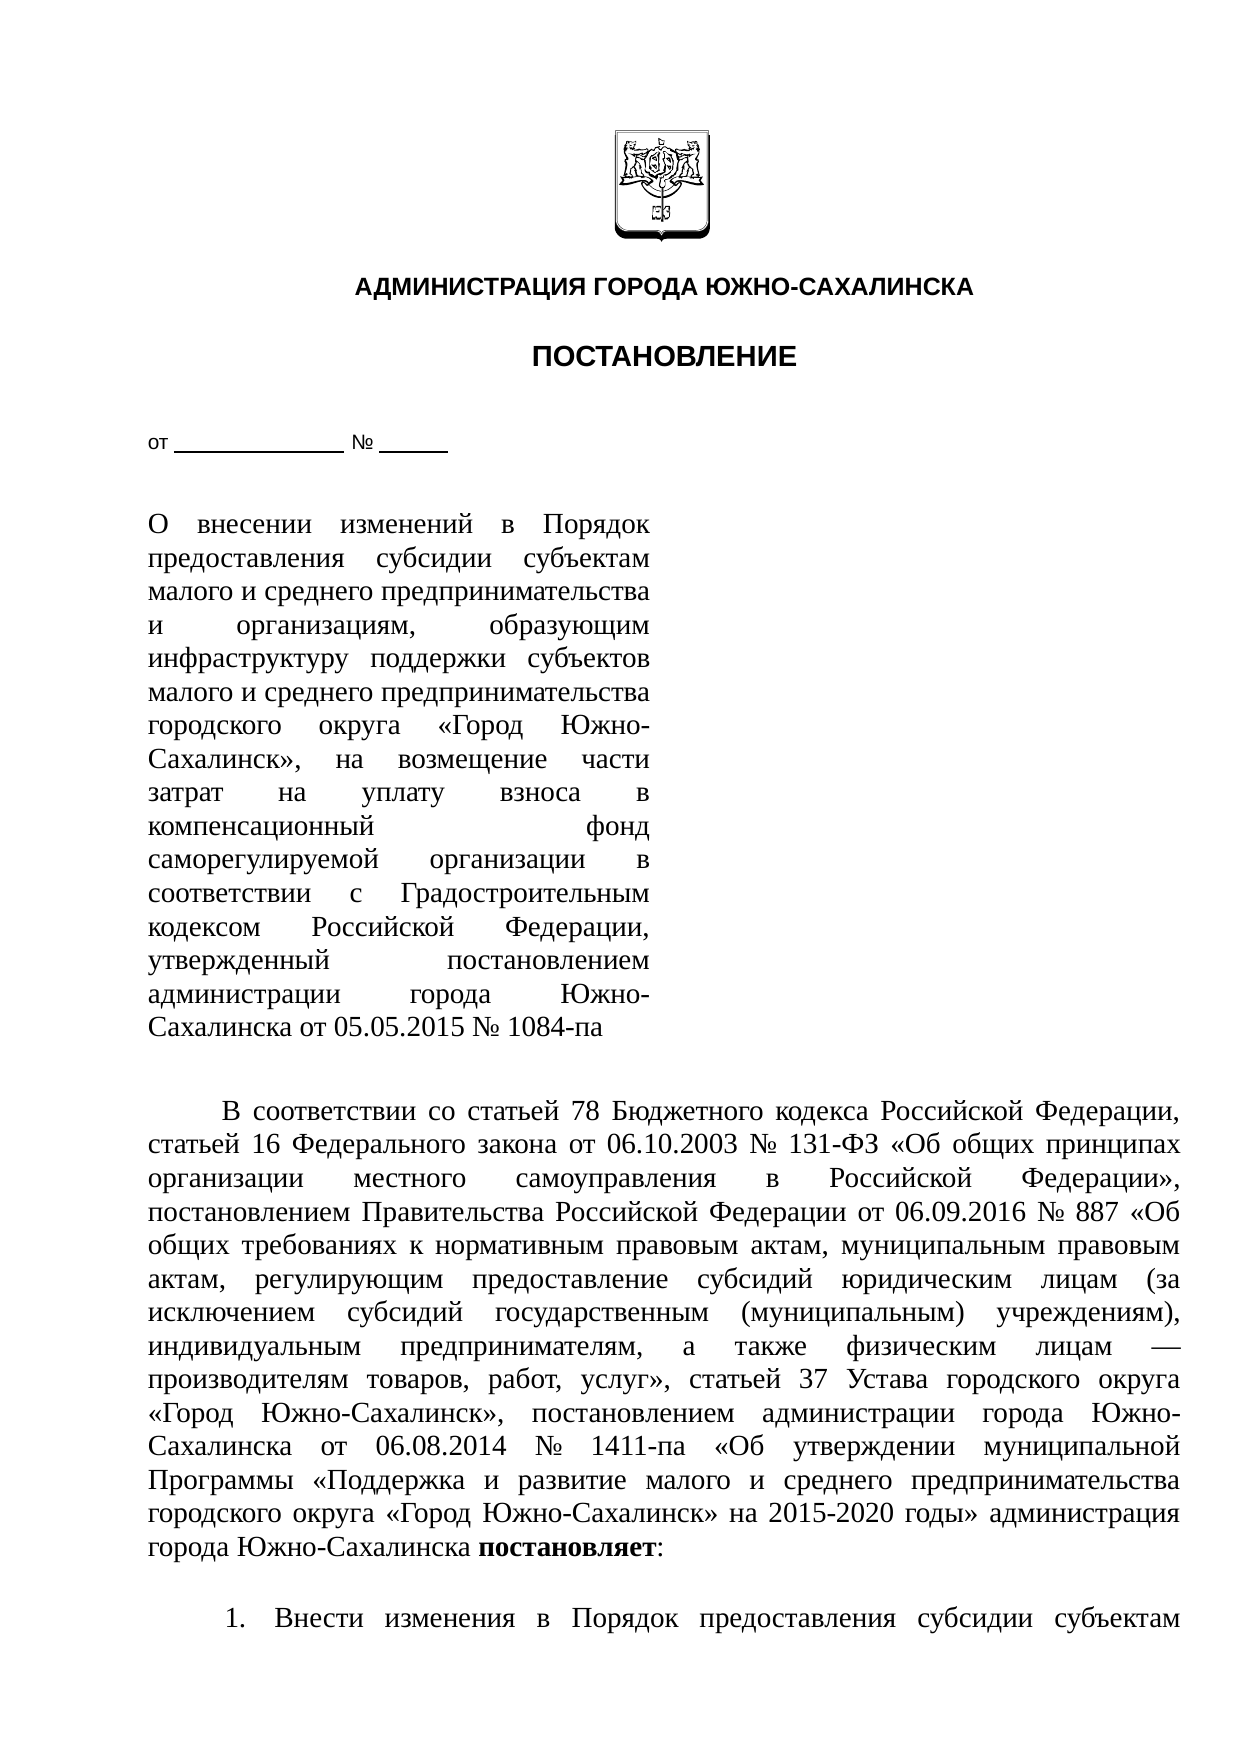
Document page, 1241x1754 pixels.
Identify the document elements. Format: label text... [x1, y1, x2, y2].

text АДМИНИСТРАЦИЯ ГОРОДА ЮЖНО-САХАЛИНСКА [148, 272, 1181, 301]
text ПОСТАНОВЛЕНИЕ [148, 339, 1181, 372]
list Внести изменения в Порядок предоставления субсидии субъектам [148, 1601, 1181, 1634]
text В соответствии со статьей 78 Бюджетного кодекса Российской Федерации, статьей 16 Федерального закона от 06.10.2003 № 131-ФЗ «Об общих принципах организации местного самоуправления в Российской Федерации», постановлением Правительства Российской Федерации от 06.09.2016 № 887 «Об общих требованиях к нормативным правовым актам, муниципальным правовым актам, регулирующим предоставление субсидий юридическим лицам (за исключением субсидий государственным (муниципальным) учреждениям), индивидуальным предпринимателям, а также физическим лицам — производителям товаров, работ, услуг», статьей 37 Устава городского округа «Город Южно-Сахалинск», постановлением администрации города Южно-Сахалинска от 06.08.2014 № 1411-па «Об утверждении муниципальной Программы «Поддержка и развитие малого и среднего предпринимательства городского округа «Город Южно-Сахалинск» на 2015-2020 годы» администрация города Южно-Сахалинска постановляет: [148, 1093, 1181, 1563]
text О внесении изменений в Порядок предоставления субсидии субъектам малого и среднего предпринимательства и организациям, образующим инфраструктуру поддержки субъектов малого и среднего предпринимательства городского округа «Город Южно-Сахалинск», на возмещение части затрат на уплату взноса в компенсационный фонд саморегулируемой организации в соответствии с Градостроительным кодексом Российской Федерации, утвержденный постановлением администрации города Южно-Сахалинска от 05.05.2015 № 1084-па [148, 506, 650, 1043]
text от № [148, 423, 1181, 456]
